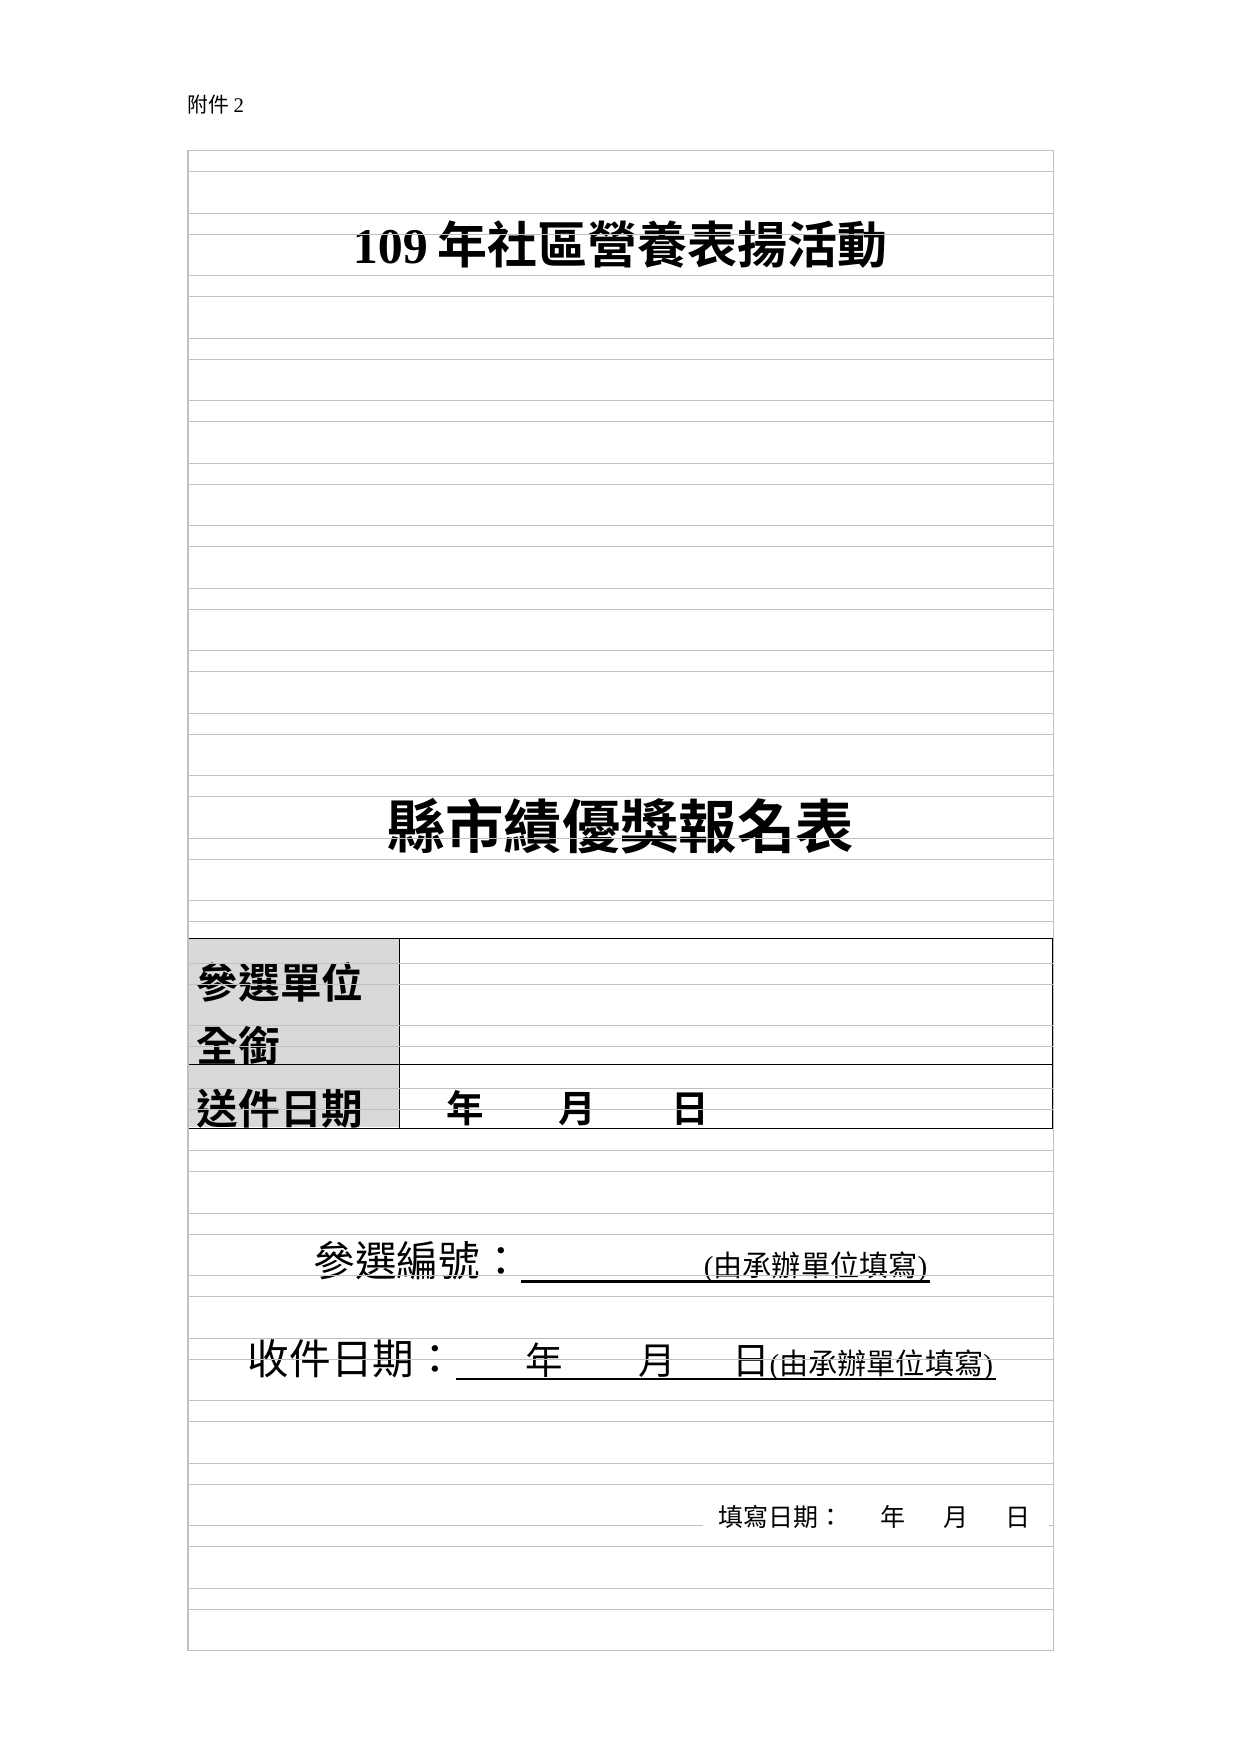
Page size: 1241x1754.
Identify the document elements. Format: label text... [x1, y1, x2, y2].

table_cell 年 月 日 [681, 1097, 698, 1105]
text 參選編號： (由承辦單位填寫) [189, 1228, 1053, 1234]
table_header 參選單位 全銜 [189, 964, 209, 984]
table_cell 送件日期 [268, 1089, 326, 1109]
table_header 參選單位 全銜 [189, 985, 399, 1025]
table_cell 送件日期 [292, 1096, 310, 1105]
text 收件日期： 年 月 日(由承辦單位填寫) [773, 1360, 989, 1378]
text 109年社區營養表揚活動 [189, 172, 1053, 213]
text 收件日期： 年 月 日(由承辦單位填寫) [189, 1339, 271, 1359]
table_cell 年 月 日 [681, 1110, 698, 1118]
text 收件日期： 年 月 日(由承辦單位填寫) [317, 1339, 378, 1359]
text 縣市績優獎報名表 [406, 830, 426, 838]
text 縣市績優獎報名表 [189, 750, 1053, 775]
table_cell 送件日期 [249, 1089, 262, 1109]
text 109年社區營養表揚活動 [854, 235, 868, 260]
text 收件日期： 年 月 日(由承辦單位填寫) [189, 1326, 1053, 1338]
table_cell 送件日期 [189, 1110, 204, 1127]
table_cell 送件日期 [189, 1089, 220, 1109]
table_header 參選單位 全銜 [333, 964, 399, 984]
text 縣市績優獎報名表 [755, 810, 772, 821]
text 109年社區營養表揚活動 [189, 276, 1053, 294]
table_cell 送件日期 [207, 1110, 244, 1127]
text 109年社區營養表揚活動 [189, 235, 1053, 275]
table_cell 送件日期 [225, 1089, 248, 1109]
table_header [400, 985, 1052, 1025]
text 縣市績優獎報名表 [189, 839, 1053, 859]
table_header 參選單位 全銜 [207, 1032, 227, 1041]
table_cell 送件日期 [340, 1089, 399, 1109]
table_cell 送件日期 [327, 1118, 344, 1127]
text 填寫日期： 年 月 日 [718, 1498, 1034, 1532]
table_header 參選單位 全銜 [189, 1047, 214, 1064]
text 參選編號： (由承辦單位填寫) [708, 1276, 922, 1280]
table_header [400, 1047, 1052, 1064]
table_cell 年 月 日 [400, 1110, 1052, 1127]
table_cell 送件日期 [292, 1110, 310, 1119]
table_header [400, 1026, 1052, 1046]
table_header 參選單位 全銜 [189, 1026, 257, 1046]
table_cell 送件日期 [316, 1110, 327, 1127]
text 縣市績優獎報名表 [189, 797, 1053, 838]
text 收件日期： 年 月 日(由承辦單位填寫) [273, 1339, 300, 1359]
table_header [400, 939, 1052, 963]
text 收件日期： 年 月 日(由承辦單位填寫) [391, 1339, 1053, 1359]
text 參選編號： (由承辦單位填寫) [189, 1276, 1053, 1289]
text 縣市績優獎報名表 [189, 860, 1053, 875]
table_header 參選單位 全銜 [205, 964, 331, 984]
table_cell 送件日期 [268, 1110, 286, 1127]
text 109年社區營養表揚活動 [189, 214, 1053, 234]
table_header 參選單位 全銜 [189, 939, 399, 963]
table_cell 送件日期 [346, 1114, 355, 1127]
table_cell 送件日期 [359, 1110, 399, 1127]
table_cell 送件日期 [189, 1065, 399, 1088]
text 縣市績優獎報名表 [189, 776, 1053, 796]
text 收件日期： 年 月 日(由承辦單位填寫) [189, 1360, 1053, 1387]
table_header 參選單位 全銜 [260, 1026, 399, 1046]
table_header [400, 964, 1052, 984]
table_cell 年 月 日 [400, 1065, 1052, 1088]
text 參選編號： (由承辦單位填寫) [189, 1235, 1053, 1275]
table_header 參選單位 全銜 [274, 1047, 399, 1064]
table_cell 年 月 日 [400, 1089, 1052, 1109]
table_cell 送件日期 [249, 1110, 262, 1127]
table_header 參選單位 全銜 [219, 1047, 244, 1064]
